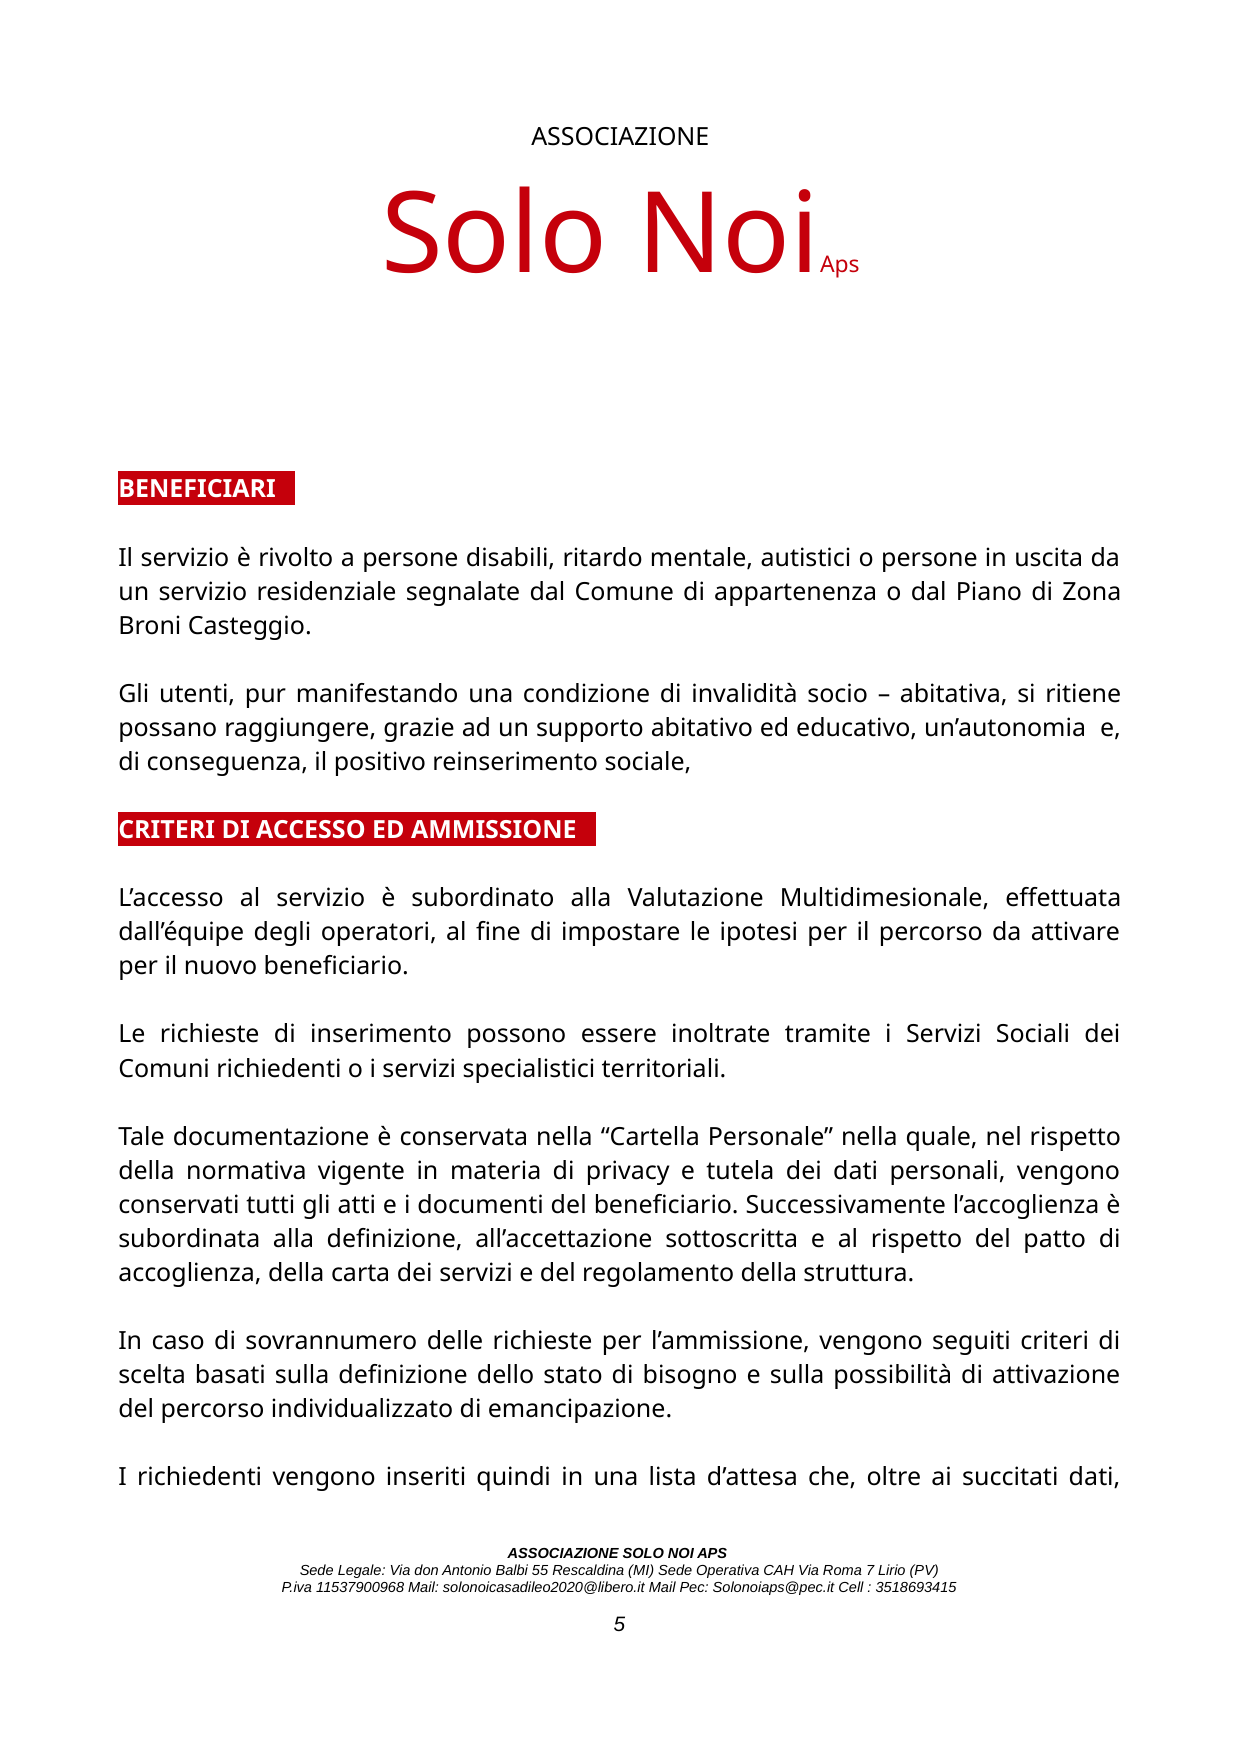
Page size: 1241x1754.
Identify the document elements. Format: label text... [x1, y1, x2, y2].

text I richiedenti vengono inseriti quindi in una lista d’attesa che, oltre ai succitati dati, [118, 1459, 1122, 1493]
text BENEFICIARI [118, 471, 1122, 505]
text In caso di sovrannumero delle richieste per l’ammissione, vengono seguiti criteri di scelta basati sulla definizione dello stato di bisogno e sulla possibilità di attivazione del percorso individualizzato di emancipazione. [118, 1323, 1122, 1425]
text Gli utenti, pur manifestando una condizione di invalidità socio – abitativa, si ritiene possano raggiungere, grazie ad un supporto abitativo ed educativo, un’autonomia e, di conseguenza, il positivo reinserimento sociale, [118, 676, 1122, 778]
text L’accesso al servizio è subordinato alla Valutazione Multidimesionale, effettuata dall’équipe degli operatori, al fine di impostare le ipotesi per il percorso da attivare per il nuovo beneficiario. [118, 880, 1122, 982]
text Le richieste di inserimento possono essere inoltrate tramite i Servizi Sociali dei Comuni richiedenti o i servizi specialistici territoriali. [118, 1016, 1122, 1084]
text Il servizio è rivolto a persone disabili, ritardo mentale, autistici o persone in uscita da un servizio residenziale segnalate dal Comune di appartenenza o dal Piano di Zona Broni Casteggio. [118, 539, 1122, 641]
text Tale documentazione è conservata nella “Cartella Personale” nella quale, nel rispetto della normativa vigente in materia di privacy e tutela dei dati personali, vengono conservati tutti gli atti e i documenti del beneficiario. Successivamente l’accoglienza è subordinata alla definizione, all’accettazione sottoscritta e al rispetto del patto di accoglienza, della carta dei servizi e del regolamento della struttura. [118, 1118, 1122, 1289]
text Criteri di accesso ed ammissione [118, 812, 1122, 846]
